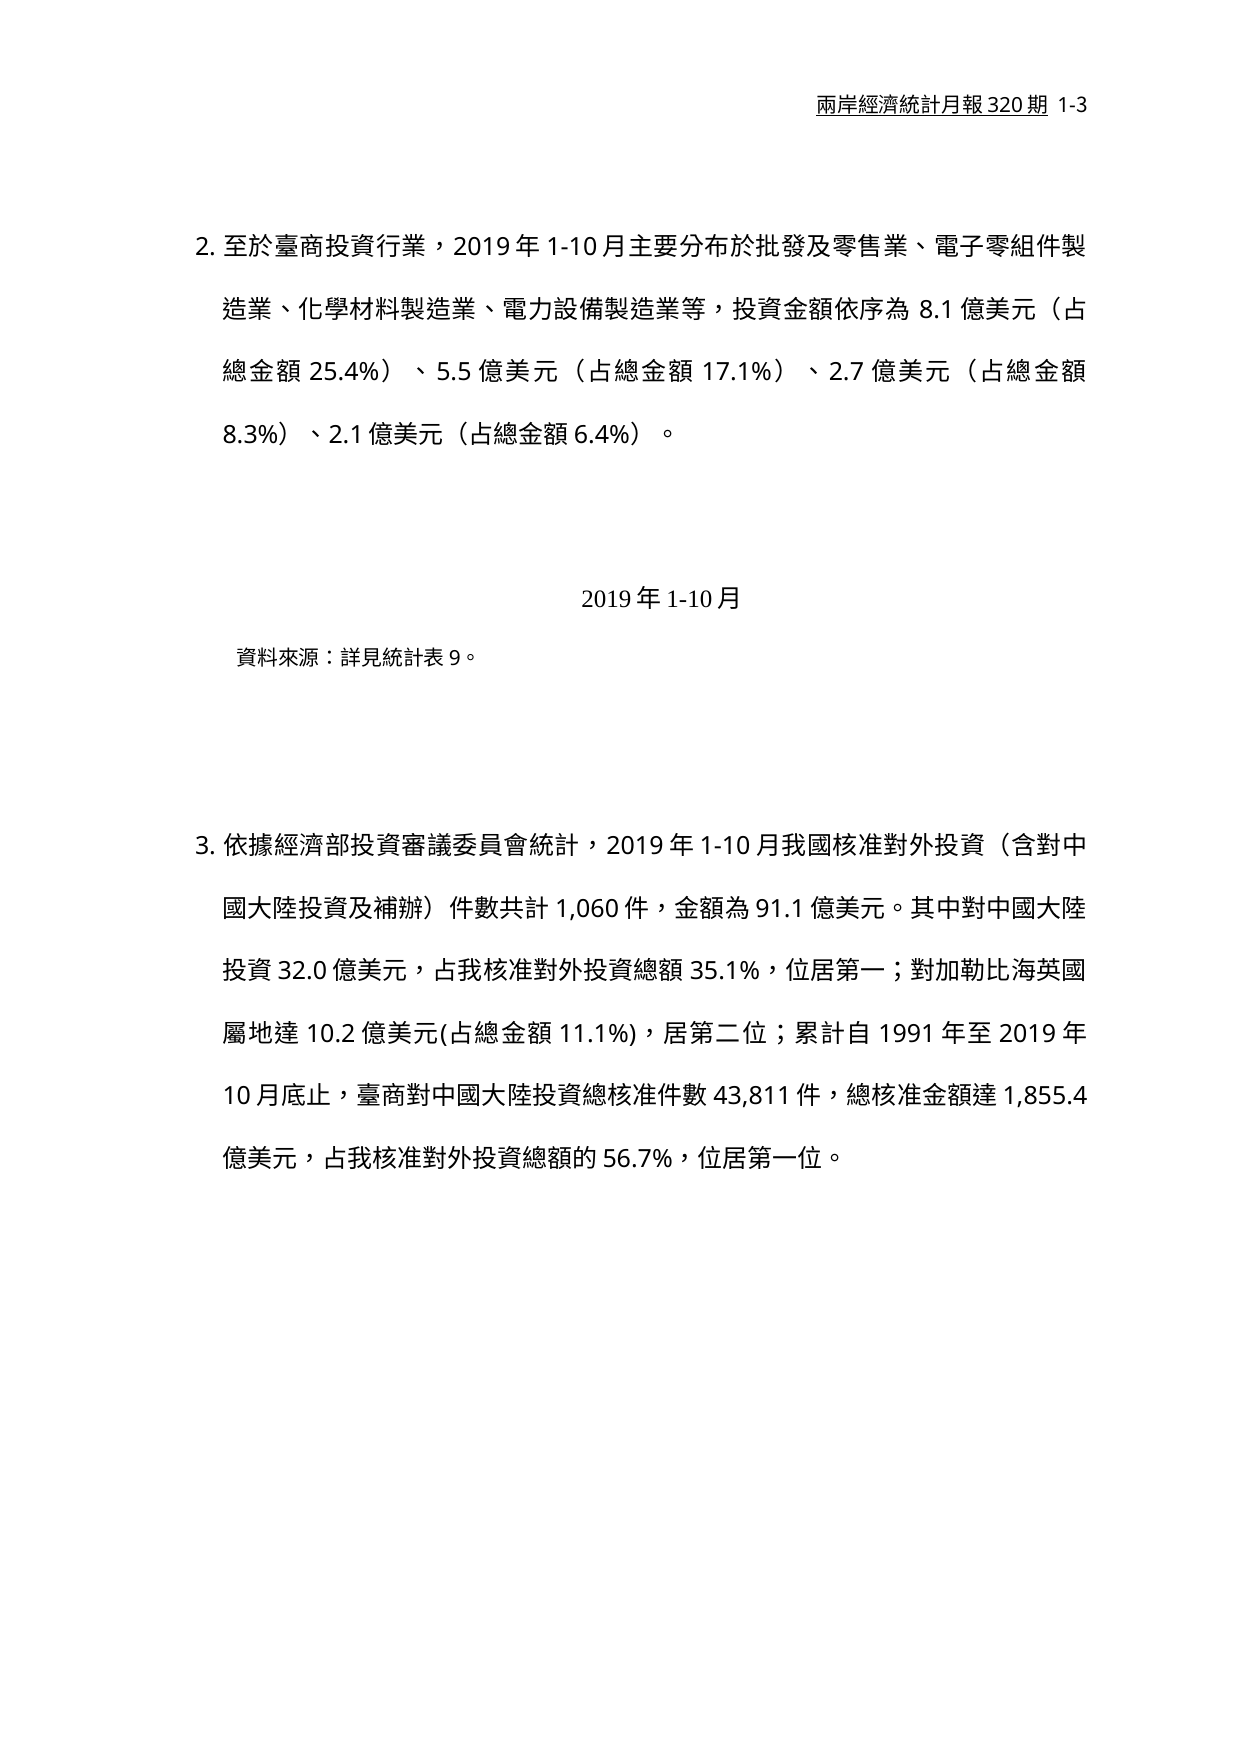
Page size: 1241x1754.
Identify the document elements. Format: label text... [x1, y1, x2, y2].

text 3. 依據經濟部投資審議委員會統計，2019年1-10月我國核准對外投資（含對中國大陸投資及補辦）件數共計1,060件，金額為91.1億美元。其中對中國大陸投資32.0億美元，占我核准對外投資總額35.1%，位居第一；對加勒比海英國屬地達10.2億美元(占總金額11.1%)，居第二位；累計自1991年至2019年10月底止，臺商對中國大陸投資總核准件數43,811件，總核准金額達1,855.4億美元，占我核准對外投資總額的56.7%，位居第一位。 [195, 802, 1087, 1177]
text 2019年1-10月 [221, 578, 1087, 614]
text 資料來源：詳見統計表9。 [177, 614, 1087, 677]
text 2. 至於臺商投資行業，2019年1-10月主要分布於批發及零售業、電子零組件製造業、化學材料製造業、電力設備製造業等，投資金額依序為8.1億美元（占總金額25.4%）、5.5億美元（占總金額17.1%）、2.7億美元（占總金額8.3%）、2.1億美元（占總金額6.4%）。 [195, 203, 1087, 453]
